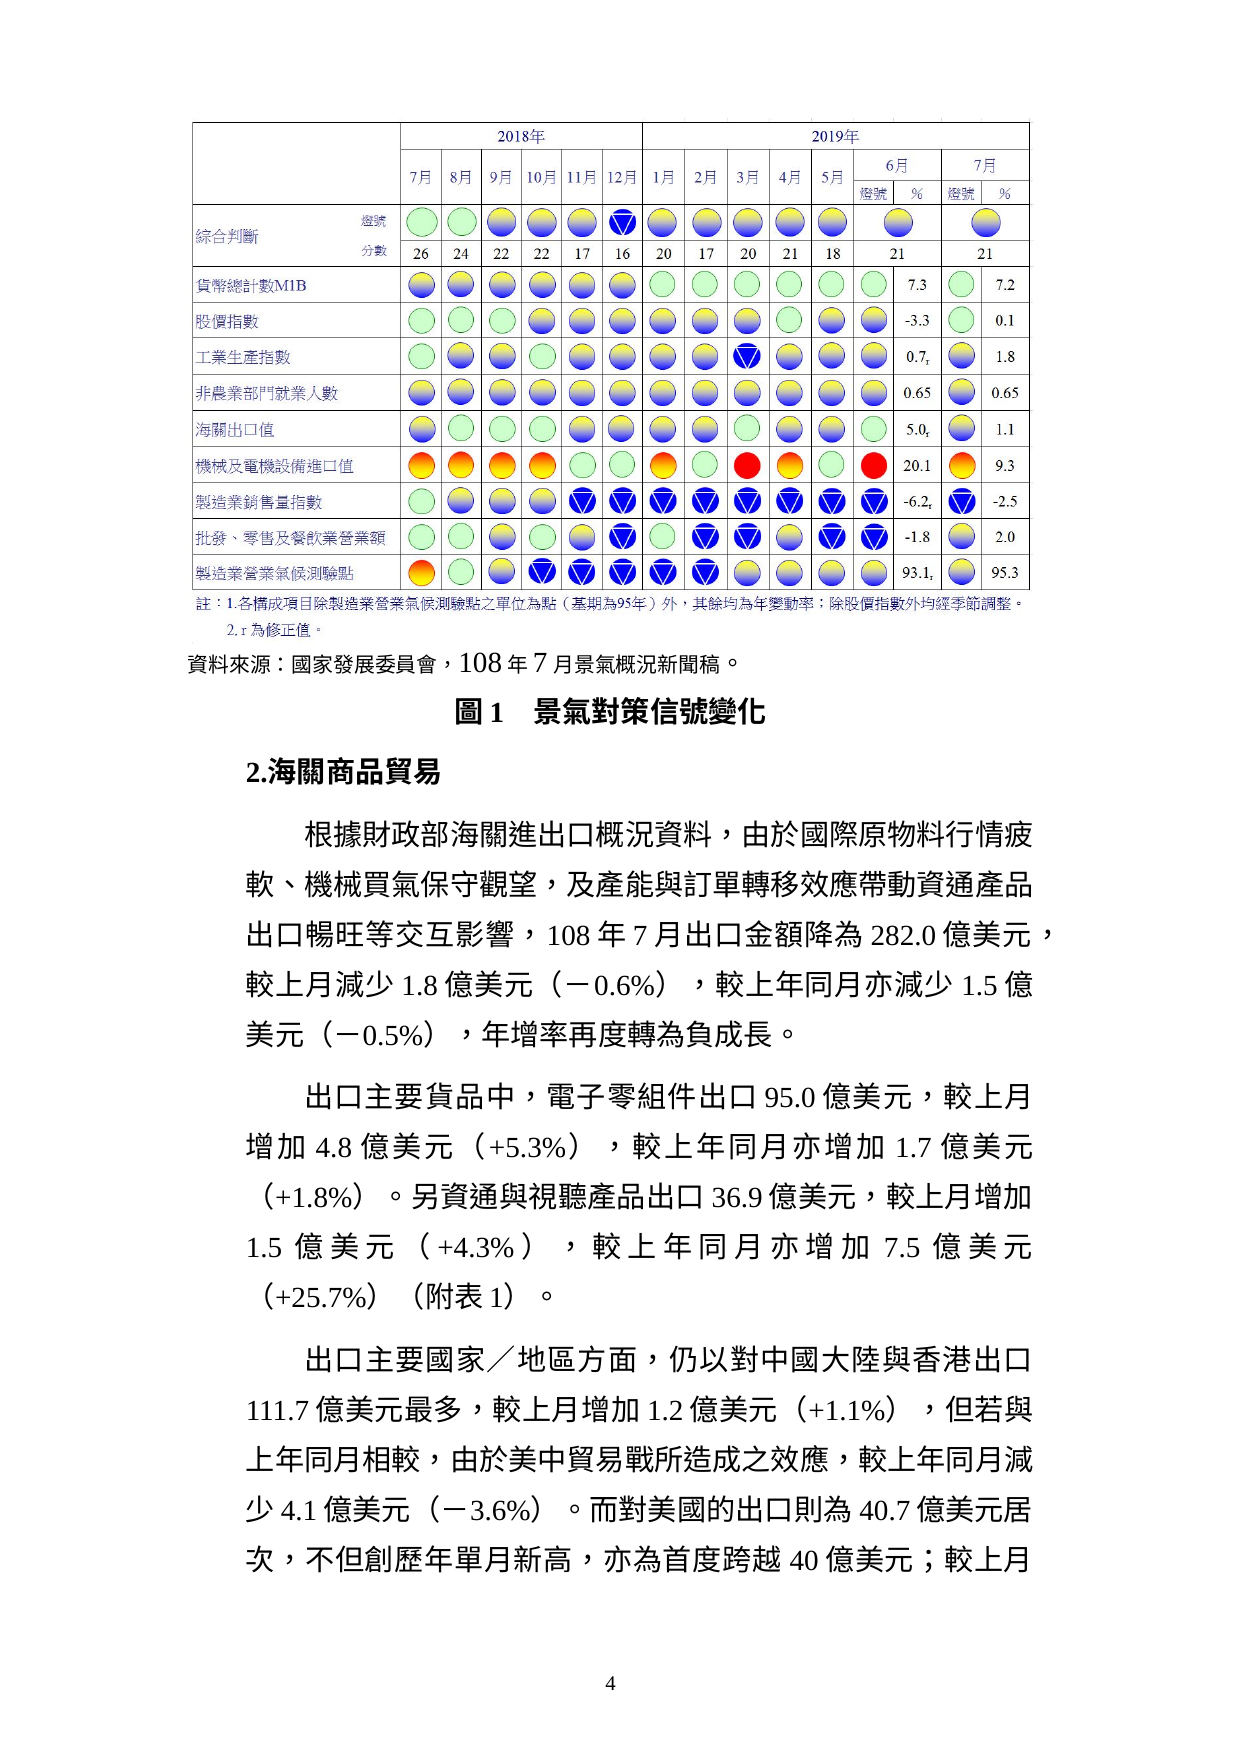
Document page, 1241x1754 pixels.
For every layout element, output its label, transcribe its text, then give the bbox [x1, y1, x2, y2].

subtitle 2.海關商品貿易 [246, 743, 1033, 793]
text 出口主要國家／地區方面，仍以對中國大陸與香港出口111.7億美元最多，較上月增加1.2億美元（+1.1%），但若與上年同月相較，由於美中貿易戰所造成之效應，較上年同月減少4.1億美元（－3.6%）。而對美國的出口則為40.7億美元居次，不但創歷年單月新高，亦為首度跨越40億美元；較上月 [246, 1330, 1033, 1580]
text 圖1 景氣對策信號變化 [187, 693, 1033, 730]
picture [187, 118, 1034, 644]
text 根據財政部海關進出口概況資料，由於國際原物料行情疲軟、機械買氣保守觀望，及產能與訂單轉移效應帶動資通產品出口暢旺等交互影響，108年7月出口金額降為282.0億美元，較上月減少1.8億美元（－0.6%），較上年同月亦減少1.5億美元（－0.5%），年增率再度轉為負成長。 [246, 805, 1033, 1055]
text 資料來源：國家發展委員會，108年7月景氣概況新聞稿。 [187, 644, 1033, 680]
text 出口主要貨品中，電子零組件出口95.0億美元，較上月增加4.8億美元（+5.3%），較上年同月亦增加1.7億美元（+1.8%）。另資通與視聽產品出口36.9億美元，較上月增加1.5億美元（+4.3%），較上年同月亦增加7.5億美元（+25.7%）（附表1）。 [246, 1068, 1033, 1318]
